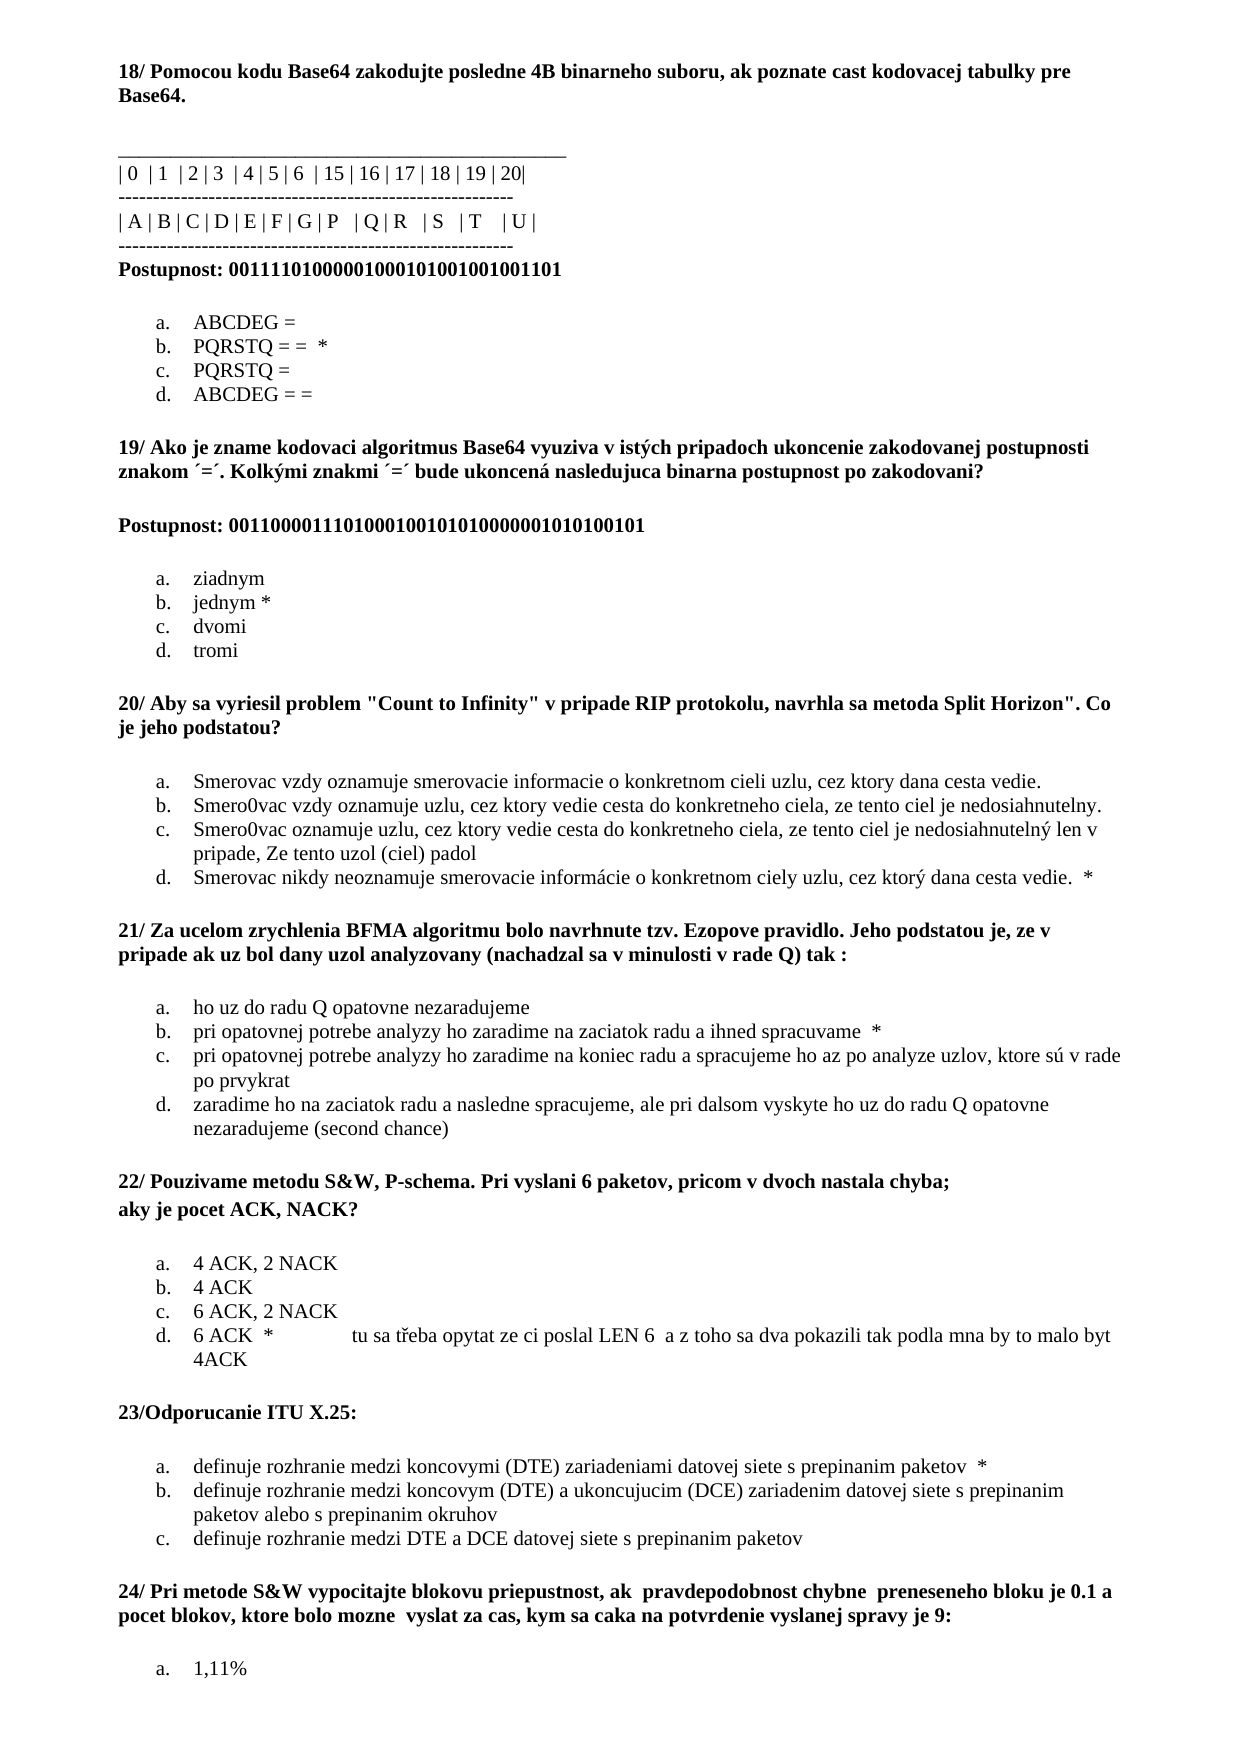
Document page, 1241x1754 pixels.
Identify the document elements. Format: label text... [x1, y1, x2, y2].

list jednym * [156, 590, 1122, 614]
list definuje rozhranie medzi koncovym (DTE) a ukoncujucim (DCE) zariadenim datovej siete s prepinanim paketov alebo s prepinanim okruhov [156, 1478, 1122, 1526]
list Smerovac vzdy oznamuje smerovacie informacie o konkretnom cieli uzlu, cez ktory dana cesta vedie. [156, 768, 1122, 793]
text 24/ Pri metode S&W vypocitajte blokovu priepustnost, ak pravdepodobnost chybne preneseneho bloku je 0.1 a pocet blokov, ktore bolo mozne vyslat za cas, kym sa caka na potvrdenie vyslanej spravy je 9: [118, 1579, 1122, 1627]
text 23/Odporucanie ITU X.25: [118, 1400, 1122, 1424]
list pri opatovnej potrebe analyzy ho zaradime na zaciatok radu a ihned spracuvame * [156, 1019, 1122, 1043]
text 21/ Za ucelom zrychlenia BFMA algoritmu bolo navrhnute tzv. Ezopove pravidlo. Jeho podstatou je, ze v pripade ak uz bol dany uzol analyzovany (nachadzal sa v minulosti v rade Q) tak : [118, 918, 1122, 966]
list 4 ACK, 2 NACK [156, 1251, 1122, 1275]
list Smero0vac oznamuje uzlu, cez ktory vedie cesta do konkretneho ciela, ze tento ciel je nedosiahnutelný len v pripade, Ze tento uzol (ciel) padol [156, 817, 1122, 865]
text Postupnost: 0011000011101000100101010000001010100101 [118, 513, 1122, 537]
list pri opatovnej potrebe analyzy ho zaradime na koniec radu a spracujeme ho az po analyze uzlov, ktore sú v rade po prvykrat [156, 1043, 1122, 1092]
list PQRSTQ = = * [156, 334, 1122, 358]
list ho uz do radu Q opatovne nezaradujeme [156, 995, 1122, 1019]
list definuje rozhranie medzi koncovymi (DTE) zariadeniami datovej siete s prepinanim paketov * [156, 1453, 1122, 1478]
text 19/ Ako je zname kodovaci algoritmus Base64 vyuziva v istých pripadoch ukoncenie zakodovanej postupnosti znakom ´=´. Kolkými znakmi ´=´ bude ukoncená nasledujuca binarna postupnost po zakodovani? [118, 435, 1122, 483]
list definuje rozhranie medzi DTE a DCE datovej siete s prepinanim paketov [156, 1526, 1122, 1550]
list ABCDEG = = [156, 382, 1122, 406]
list Smero0vac vzdy oznamuje uzlu, cez ktory vedie cesta do konkretneho ciela, ze tento ciel je nedosiahnutelny. [156, 793, 1122, 817]
text 20/ Aby sa vyriesil problem "Count to Infinity" v pripade RIP protokolu, navrhla sa metoda Split Horizon". Co je jeho podstatou? [118, 691, 1122, 739]
text ___________________________________________ | 0 | 1 | 2 | 3 | 4 | 5 | 6 | 15 | 16 | 17 | 18 | 19 | 20| --------------------------------------------------------- | A | B | C | D | E | F | G | P | Q | R | S | T | U | --------------------------------------------------------- Postupnost: 00111101000001000101001001001101 [118, 136, 1122, 281]
list 1,11% [156, 1656, 1122, 1680]
list 4 ACK [156, 1275, 1122, 1299]
list dvomi [156, 614, 1122, 638]
list Smerovac nikdy neoznamuje smerovacie informácie o konkretnom ciely uzlu, cez ktorý dana cesta vedie. * [156, 865, 1122, 889]
list ABCDEG = [156, 310, 1122, 334]
text 22/ Pouzivame metodu S&W, P-schema. Pri vyslani 6 paketov, pricom v dvoch nastala chyba; aky je pocet ACK, NACK? [118, 1169, 1122, 1222]
list PQRSTQ = [156, 358, 1122, 382]
list tromi [156, 638, 1122, 662]
list 6 ACK, 2 NACK [156, 1299, 1122, 1323]
list zaradime ho na zaciatok radu a nasledne spracujeme, ale pri dalsom vyskyte ho uz do radu Q opatovne nezaradujeme (second chance) [156, 1092, 1122, 1140]
text 18/ Pomocou kodu Base64 zakodujte posledne 4B binarneho suboru, ak poznate cast kodovacej tabulky pre Base64. [118, 59, 1122, 107]
list 6 ACK * tu sa třeba opytat ze ci poslal LEN 6 a z toho sa dva pokazili tak podla mna by to malo byt 4ACK [156, 1323, 1122, 1371]
list ziadnym [156, 566, 1122, 590]
